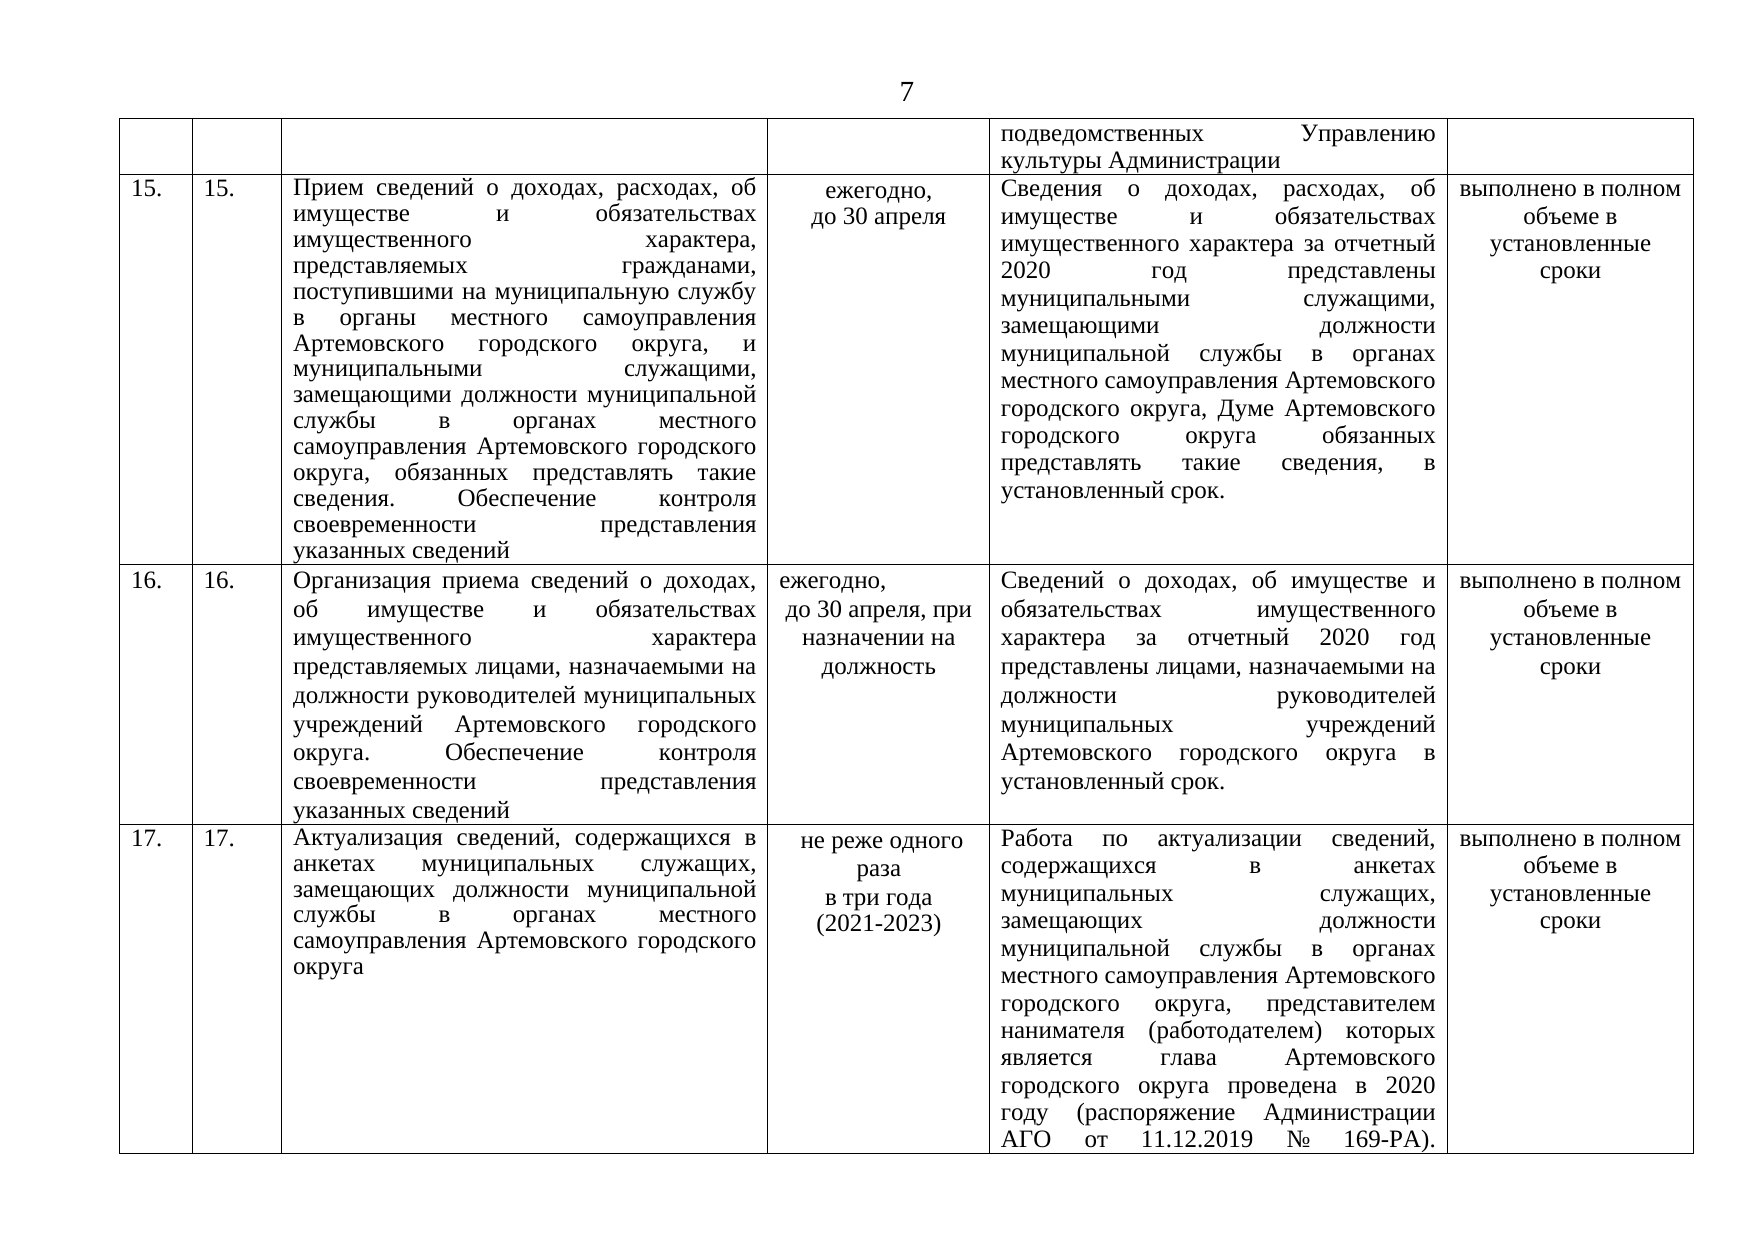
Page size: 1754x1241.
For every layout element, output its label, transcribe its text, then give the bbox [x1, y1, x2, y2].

table_cell ежегодно, до 30 апреля [768, 175, 989, 564]
table_cell [193, 119, 281, 174]
table_cell Организация приема сведений о доходах, об имуществе и обязательствах имущественного характера представляемых лицами, назначаемыми на должности руководителей муниципальных учреждений Артемовского городского округа. Обеспечение контроля своевременности представления указанных сведений [282, 565, 767, 824]
table_cell 17. [120, 825, 192, 1153]
table_cell 16. [120, 565, 192, 824]
table_cell Прием сведений о доходах, расходах, об имуществе и обязательствах имущественного характера, представляемых гражданами, поступившими на муниципальную службу в органы местного самоуправления Артемовского городского округа, и муниципальными служащими, замещающими должности муниципальной службы в органах местного самоуправления Артемовского городского округа, обязанных представлять такие сведения. Обеспечение контроля своевременности представления указанных сведений [282, 175, 767, 564]
table_cell [120, 119, 192, 174]
table_cell выполнено в полном объеме в установленные сроки [1448, 565, 1693, 824]
table_cell 15. [193, 175, 281, 564]
table_cell ежегодно, до 30 апреля, при назначении на должность [768, 565, 989, 824]
table_cell Работа по актуализации сведений, содержащихся в анкетах муниципальных служащих, замещающих должности муниципальной службы в органах местного самоуправления Артемовского городского округа, представителем нанимателя (работодателем) которых является глава Артемовского городского округа проведена в 2020 году (распоряжение Администрации АГО от 11.12.2019 № 169-РА). [990, 825, 1447, 1153]
table_cell Сведения о доходах, расходах, об имуществе и обязательствах имущественного характера за отчетный 2020 год представлены муниципальными служащими, замещающими должности муниципальной службы в органах местного самоуправления Артемовского городского округа, Думе Артемовского городского округа обязанных представлять такие сведения, в установленный срок. [990, 175, 1447, 564]
table_cell выполнено в полном объеме в установленные сроки [1448, 825, 1693, 1153]
table_cell Актуализация сведений, содержащихся в анкетах муниципальных служащих, замещающих должности муниципальной службы в органах местного самоуправления Артемовского городского округа [282, 825, 767, 1153]
table_cell [768, 119, 989, 174]
table_cell 15. [120, 175, 192, 564]
table_cell 16. [193, 565, 281, 824]
table_cell выполнено в полном объеме в установленные сроки [1448, 175, 1693, 564]
table_cell Сведений о доходах, об имуществе и обязательствах имущественного характера за отчетный 2020 год представлены лицами, назначаемыми на должности руководителей муниципальных учреждений Артемовского городского округа в установленный срок. [990, 565, 1447, 824]
table_cell [1448, 119, 1693, 174]
table_cell [282, 119, 767, 174]
table_cell не реже одного раза в три года (2021-2023) [768, 825, 989, 1153]
table_cell 17. [193, 825, 281, 1153]
table_cell подведомственных Управлению культуры Администрации [990, 119, 1447, 174]
